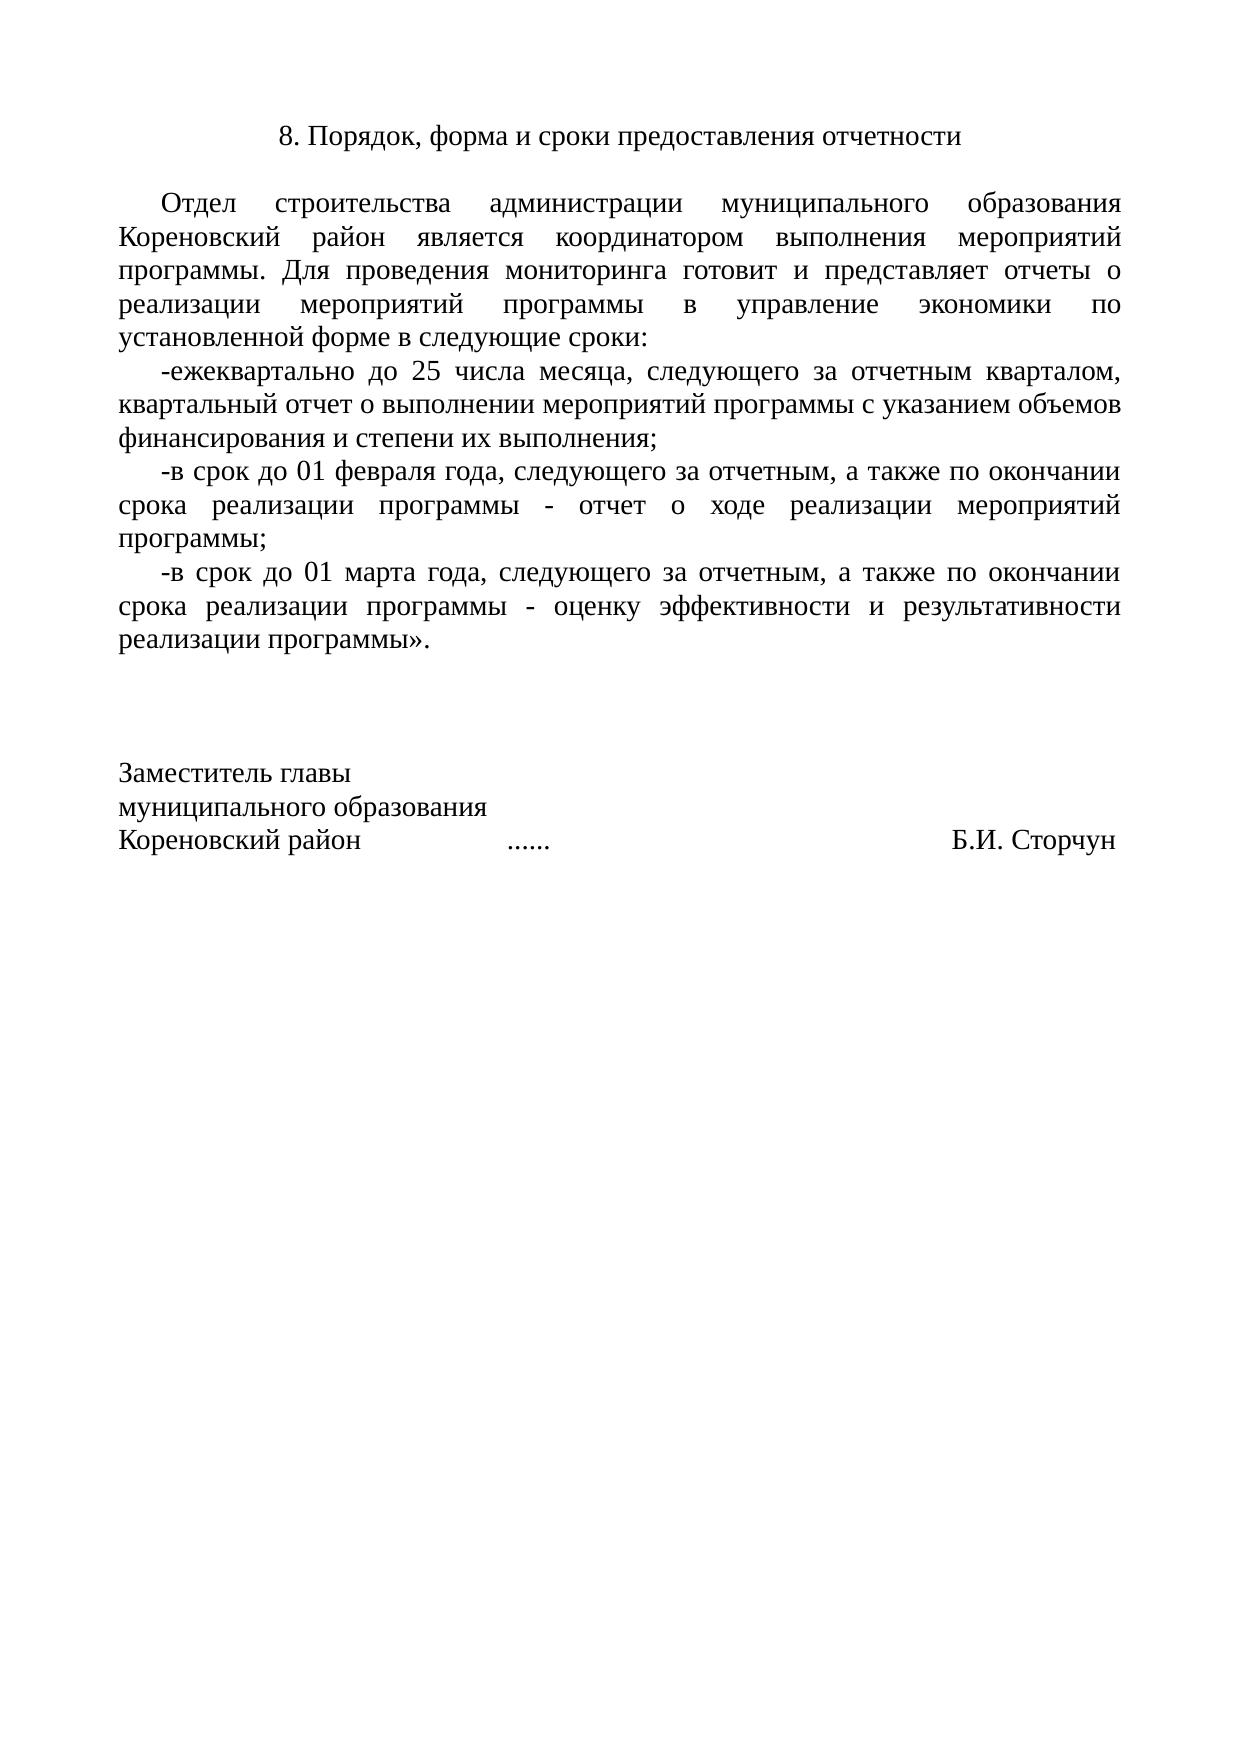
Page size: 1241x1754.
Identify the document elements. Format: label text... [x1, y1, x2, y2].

text Заместитель главы [118, 755, 1122, 789]
text Отдел строительства администрации муниципального образования Кореновский район является координатором выполнения мероприятий программы. Для проведения мониторинга готовит и представляет отчеты о реализации мероприятий программы в управление экономики по установленной форме в следующие сроки: [118, 185, 1122, 353]
text Кореновский район ...... Б.И. Сторчун [118, 822, 1122, 856]
text -ежеквартально до 25 числа месяца, следующего за отчетным кварталом, квартальный отчет о выполнении мероприятий программы с указанием объемов финансирования и степени их выполнения; [118, 353, 1122, 453]
text муниципального образования [118, 789, 1122, 822]
text 8. Порядок, форма и сроки предоставления отчетности [118, 118, 1122, 152]
text -в срок до 01 марта года, следующего за отчетным, а также по окончании срока реализации программы - оценку эффективности и результативности реализации программы». [118, 554, 1122, 655]
text -в срок до 01 февраля года, следующего за отчетным, а также по окончании срока реализации программы - отчет о ходе реализации мероприятий программы; [118, 453, 1122, 554]
